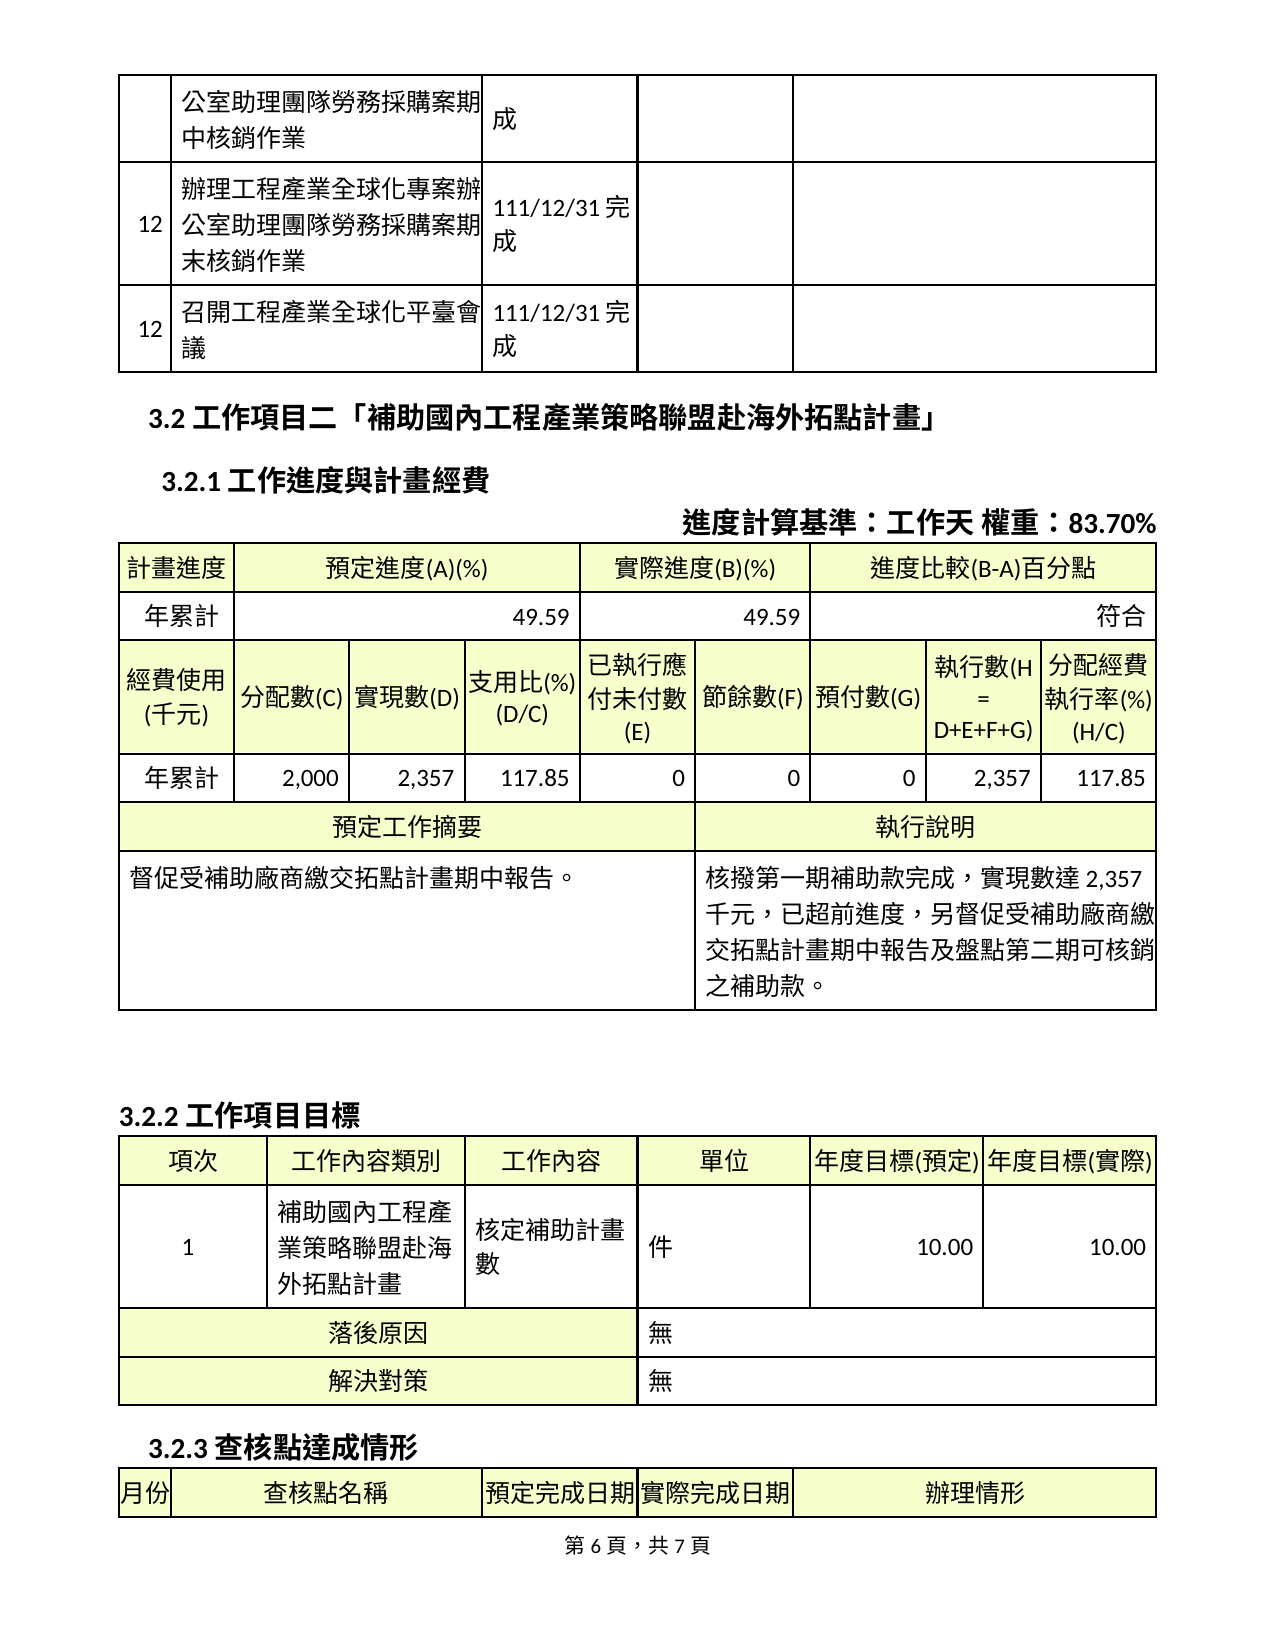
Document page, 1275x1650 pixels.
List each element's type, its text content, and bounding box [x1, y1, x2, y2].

table_cell 成 [483, 76, 636, 161]
table_cell 公室助理團隊勞務採購案期中核銷作業 [172, 76, 481, 161]
table_header 預定進度(A)(%) [235, 544, 579, 591]
table_cell 無 [639, 1358, 1155, 1404]
table_cell 10.00 [811, 1186, 982, 1307]
table_cell 2,357 [927, 755, 1040, 801]
table_cell 111/12/31完成 [483, 163, 636, 284]
table_cell 辦理工程產業全球化專案辦公室助理團隊勞務採購案期末核銷作業 [172, 163, 481, 284]
table_cell 預付數(G) [811, 641, 925, 752]
table_cell 預定工作摘要 [120, 803, 694, 850]
table_cell 解決對策 [120, 1358, 636, 1404]
table_cell 12 [120, 286, 170, 371]
table_cell 49.59 [581, 593, 809, 639]
table_header 工作內容 [466, 1137, 636, 1184]
table_cell 2,000 [235, 755, 348, 801]
table_cell 支用比(%)(D/C) [466, 641, 579, 752]
table_cell 2,357 [350, 755, 464, 801]
table_cell 召開工程產業全球化平臺會議 [172, 286, 481, 371]
table_cell 執行數(H = D+E+F+G) [927, 641, 1040, 752]
table_cell 49.59 [235, 593, 579, 639]
table_cell 補助國內工程產業策略聯盟赴海外拓點計畫 [268, 1186, 464, 1307]
table_cell 督促受補助廠商繳交拓點計畫期中報告。 [120, 852, 694, 1009]
table_header 實際進度(B)(%) [581, 544, 809, 591]
table_cell 12 [120, 163, 170, 284]
table_cell 核撥第一期補助款完成，實現數達2,357千元，已超前進度，另督促受補助廠商繳交拓點計畫期中報告及盤點第二期可核銷之補助款。 [696, 852, 1155, 1009]
table_cell [639, 76, 792, 161]
table_cell 0 [581, 755, 694, 801]
table_header 預定完成日期 [483, 1469, 636, 1516]
table_cell 分配經費執行率(%)(H/C) [1042, 641, 1155, 752]
table_header 工作內容類別 [268, 1137, 464, 1184]
table_cell 無 [639, 1309, 1155, 1356]
table_header 進度比較(B-A)百分點 [811, 544, 1155, 591]
table_cell 落後原因 [120, 1309, 636, 1356]
table_cell 0 [811, 755, 925, 801]
table_cell [794, 163, 1155, 284]
table_cell 10.00 [984, 1186, 1155, 1307]
table_cell 符合 [811, 593, 1155, 639]
table_cell 0 [696, 755, 809, 801]
table_header 月份 [120, 1469, 170, 1516]
table_cell [639, 163, 792, 284]
table_header 辦理情形 [794, 1469, 1155, 1516]
table_cell 執行說明 [696, 803, 1155, 850]
text 進度計算基準：工作天 權重：83.70% [119, 499, 1156, 542]
table_cell 117.85 [1042, 755, 1155, 801]
table_header 實際完成日期 [639, 1469, 792, 1516]
table_header 年度目標(預定) [811, 1137, 982, 1184]
table_cell 節餘數(F) [696, 641, 809, 752]
table_cell 1 [120, 1186, 266, 1307]
table_header 單位 [639, 1137, 809, 1184]
table_cell [639, 286, 792, 371]
table_cell 實現數(D) [350, 641, 464, 752]
table_cell 核定補助計畫數 [466, 1186, 636, 1307]
table_cell 經費使用(千元) [120, 641, 233, 752]
table_cell 111/12/31完成 [483, 286, 636, 371]
text 3.2.3 查核點達成情形 [119, 1427, 1156, 1467]
text 3.2.2 工作項目目標 [119, 1095, 1156, 1135]
table_cell 已執行應付未付數(E) [581, 641, 694, 752]
table_cell 年累計 [120, 593, 233, 639]
table_header 計畫進度 [120, 544, 233, 591]
table_cell 117.85 [466, 755, 579, 801]
table_cell [794, 76, 1155, 161]
table_cell 分配數(C) [235, 641, 348, 752]
table_cell 件 [639, 1186, 809, 1307]
table_header 年度目標(實際) [984, 1137, 1155, 1184]
table_cell [794, 286, 1155, 371]
table_cell 年累計 [120, 755, 233, 801]
text 3.2.1 工作進度與計畫經費 [119, 457, 1156, 499]
table_cell [120, 76, 170, 161]
table_header 項次 [120, 1137, 266, 1184]
table_header 查核點名稱 [172, 1469, 481, 1516]
text 3.2 工作項目二「補助國內工程產業策略聯盟赴海外拓點計畫」 [119, 394, 1156, 436]
